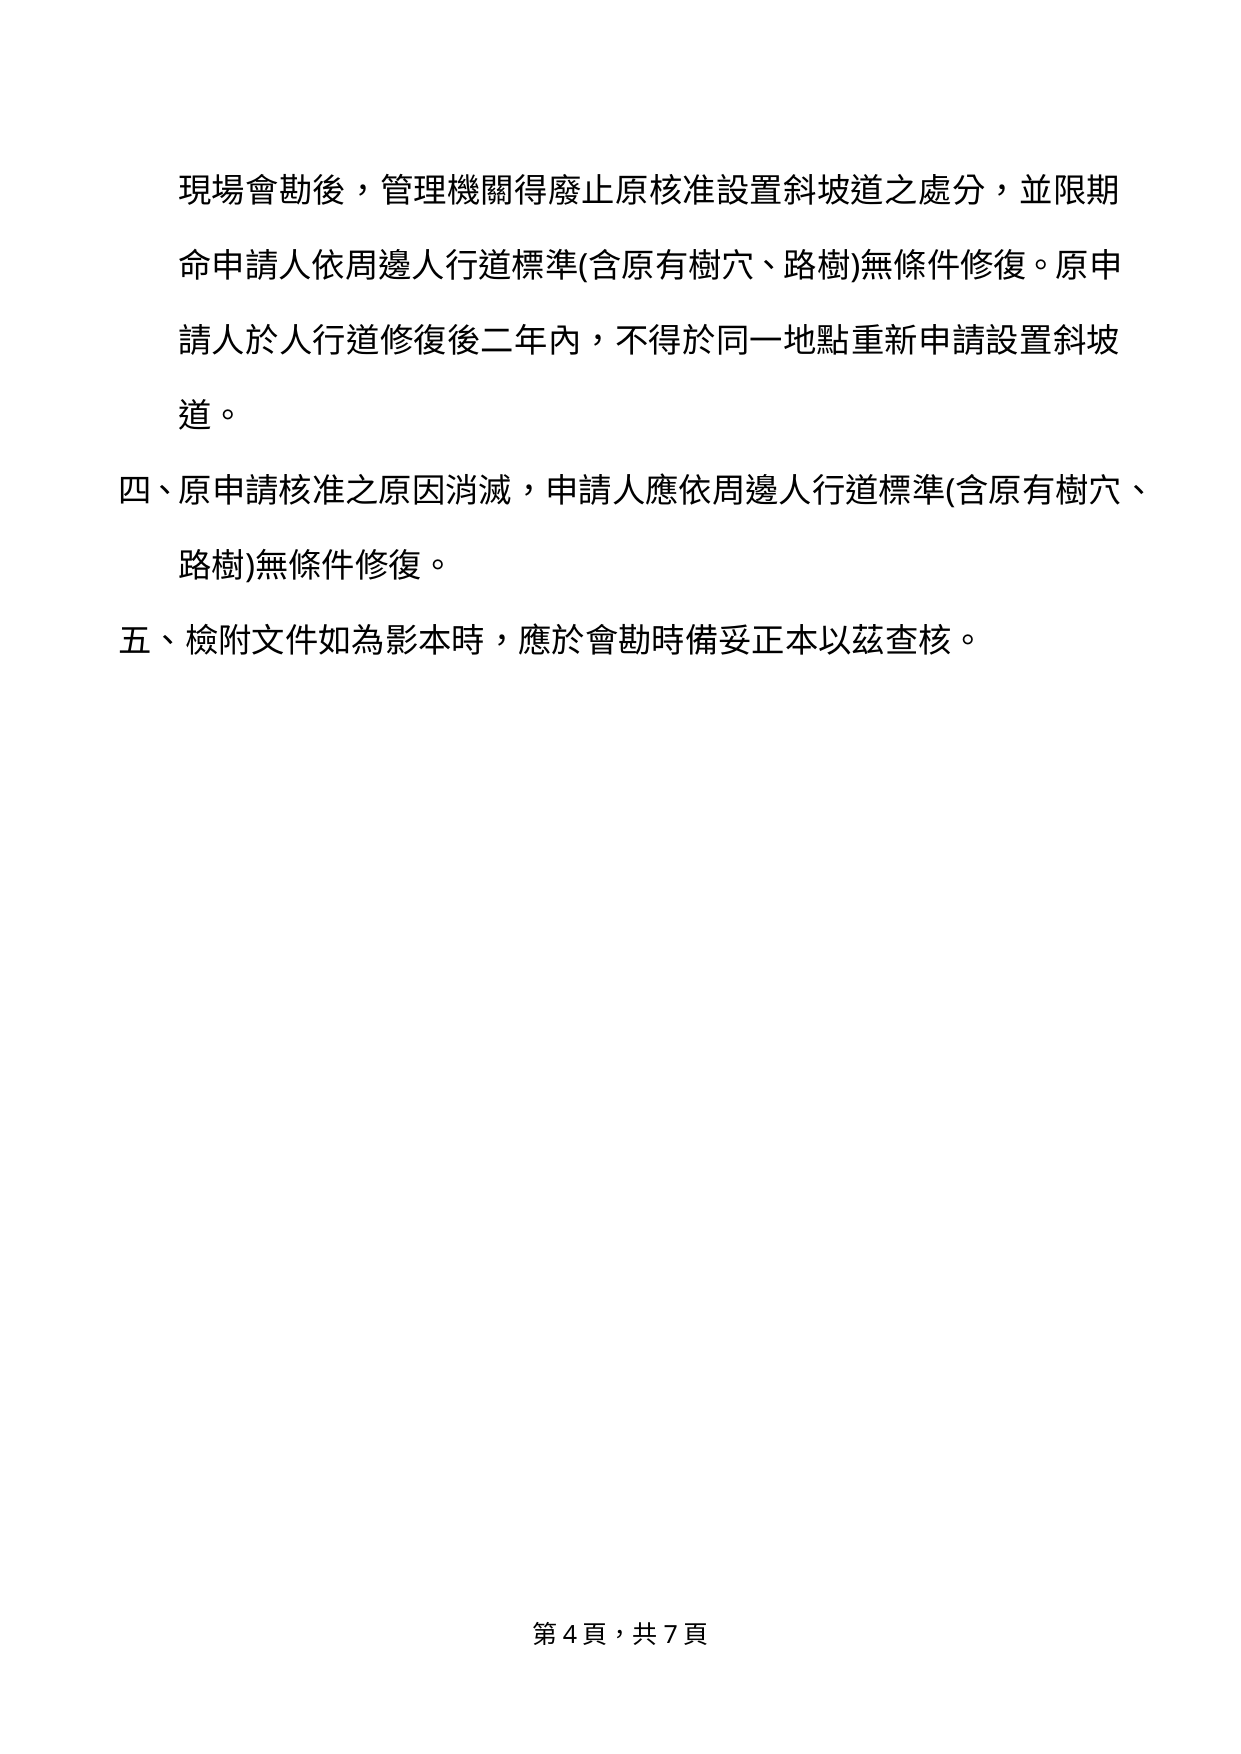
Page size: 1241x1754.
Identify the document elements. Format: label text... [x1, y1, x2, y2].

text 現場會勘後，管理機關得廢止原核准設置斜坡道之處分，並限期命申請人依周邊人行道標準(含原有樹穴、路樹)無條件修復。原申請人於人行道修復後二年內，不得於同一地點重新申請設置斜坡道。 [118, 151, 1122, 451]
text 五、檢附文件如為影本時，應於會勘時備妥正本以茲查核。 [118, 601, 1122, 676]
text 四、原申請核准之原因消滅，申請人應依周邊人行道標準(含原有樹穴、路樹)無條件修復。 [118, 451, 1122, 601]
